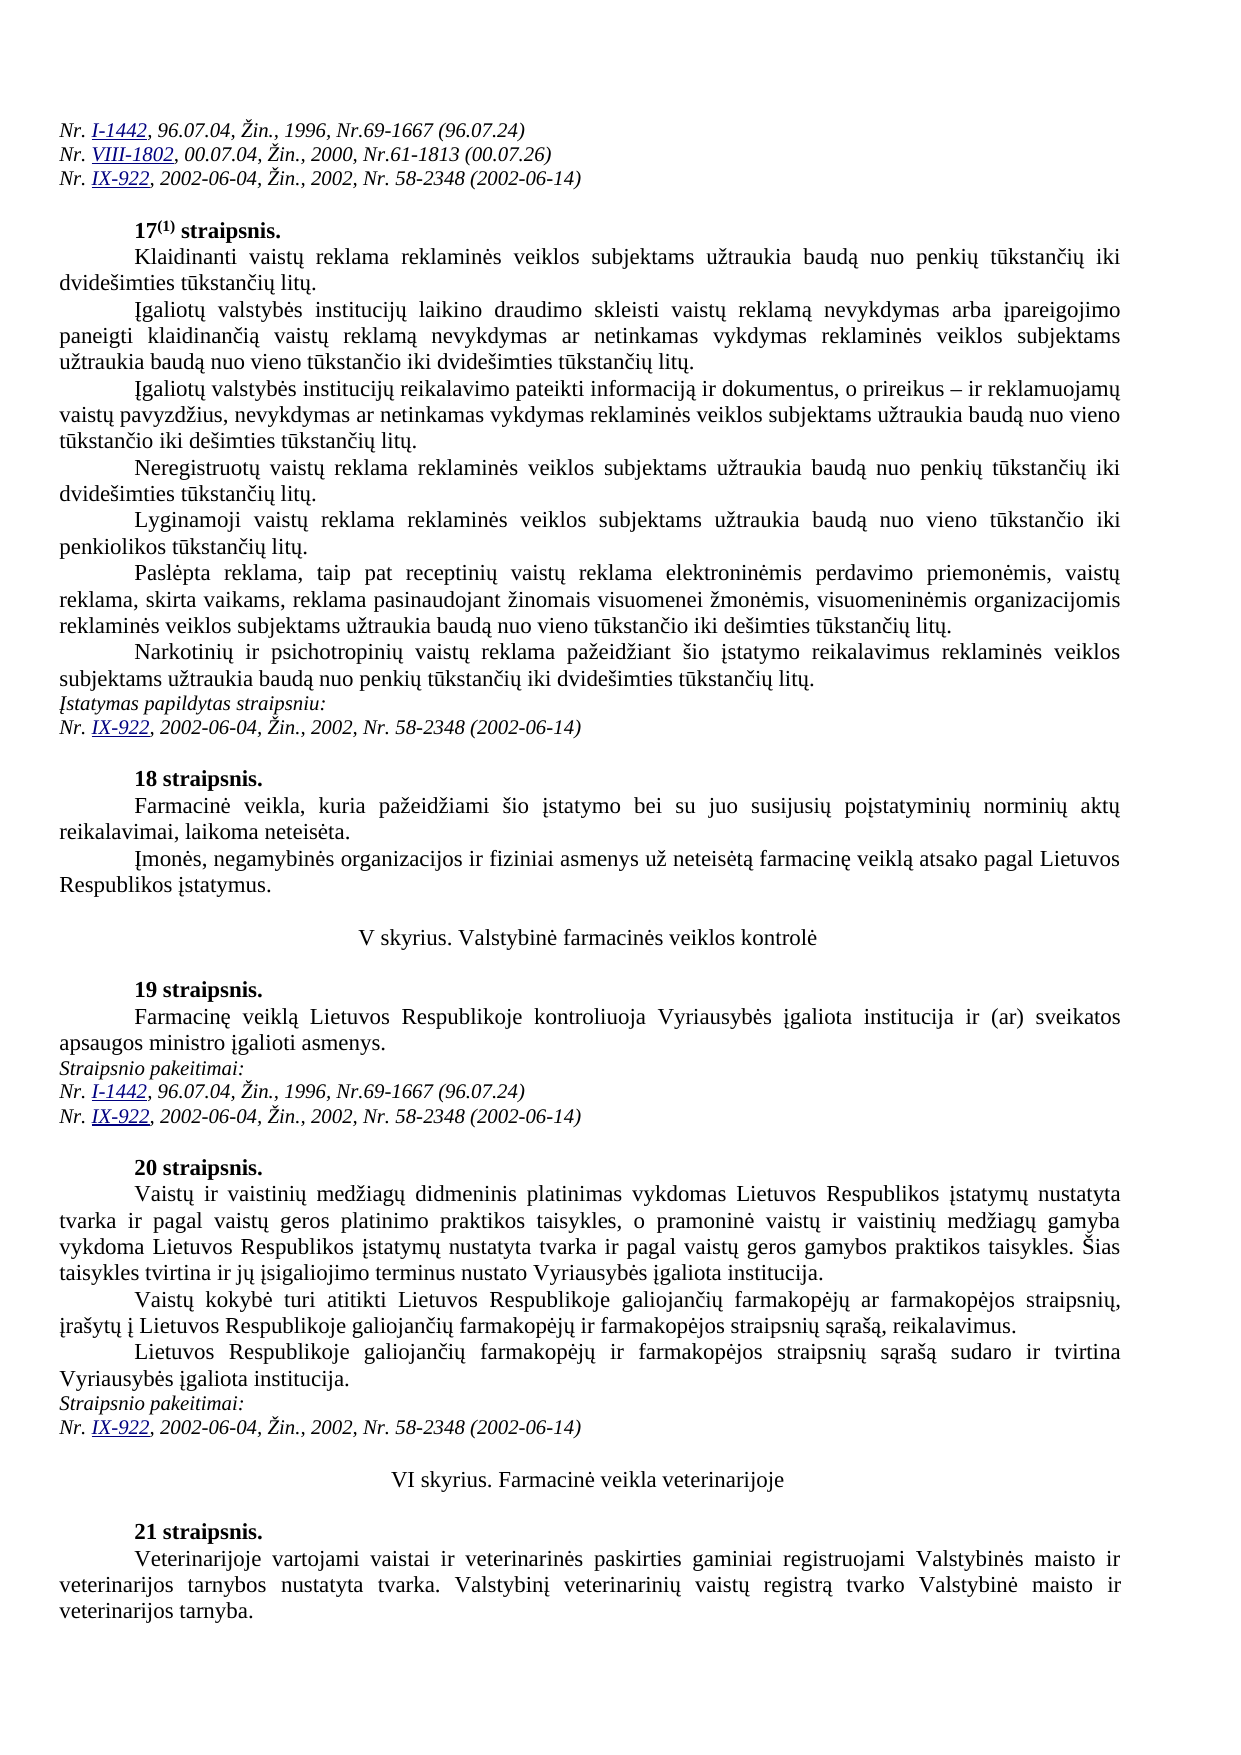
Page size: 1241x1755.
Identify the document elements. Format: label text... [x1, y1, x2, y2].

text Įgaliotų valstybės institucijų reikalavimo pateikti informaciją ir dokumentus, o prireikus – ir reklamuojamų vaistų pavyzdžius, nevykdymas ar netinkamas vykdymas reklaminės veiklos subjektams užtraukia baudą nuo vieno tūkstančio iki dešimties tūkstančių litų. [59, 375, 1122, 454]
text Straipsnio pakeitimai: [59, 1391, 1122, 1415]
text Lietuvos Respublikoje galiojančių farmakopėjų ir farmakopėjos straipsnių sąrašą sudaro ir tvirtina Vyriausybės įgaliota institucija. [59, 1338, 1122, 1391]
text Įstatymas papildytas straipsniu: [59, 691, 1122, 715]
text Nr. VIII-1802, 00.07.04, Žin., 2000, Nr.61-1813 (00.07.26) [59, 142, 1122, 166]
text Farmacinė veikla, kuria pažeidžiami šio įstatymo bei su juo susijusių poįstatyminių norminių aktų reikalavimai, laikoma neteisėta. [59, 792, 1122, 844]
text Įmonės, negamybinės organizacijos ir fiziniai asmenys už neteisėtą farmacinę veiklą atsako pagal Lietuvos Respublikos įstatymus. [59, 844, 1122, 897]
text 17(1) straipsnis. [59, 217, 1122, 243]
text Nr. IX-922, 2002-06-04, Žin., 2002, Nr. 58-2348 (2002-06-14) [59, 1415, 1122, 1439]
text Vaistų ir vaistinių medžiagų didmeninis platinimas vykdomas Lietuvos Respublikos įstatymų nustatyta tvarka ir pagal vaistų geros platinimo praktikos taisykles, o pramoninė vaistų ir vaistinių medžiagų gamyba vykdoma Lietuvos Respublikos įstatymų nustatyta tvarka ir pagal vaistų geros gamybos praktikos taisykles. Šias taisykles tvirtina ir jų įsigaliojimo terminus nustato Vyriausybės įgaliota institucija. [59, 1180, 1122, 1286]
text Veterinarijoje vartojami vaistai ir veterinarinės paskirties gaminiai registruojami Valstybinės maisto ir veterinarijos tarnybos nustatyta tvarka. Valstybinį veterinarinių vaistų registrą tvarko Valstybinė maisto ir veterinarijos tarnyba. [59, 1545, 1122, 1624]
text Nr. IX-922, 2002-06-04, Žin., 2002, Nr. 58-2348 (2002-06-14) [59, 166, 1122, 190]
text 19 straipsnis. [59, 976, 1122, 1003]
text Paslėpta reklama, taip pat receptinių vaistų reklama elektroninėmis perdavimo priemonėmis, vaistų reklama, skirta vaikams, reklama pasinaudojant žinomais visuomenei žmonėmis, visuomeninėmis organizacijomis reklaminės veiklos subjektams užtraukia baudą nuo vieno tūkstančio iki dešimties tūkstančių litų. [59, 559, 1122, 638]
text V skyrius. Valstybinė farmacinės veiklos kontrolė [59, 924, 1122, 950]
text Farmacinę veiklą Lietuvos Respublikoje kontroliuoja Vyriausybės įgaliota institucija ir (ar) sveikatos apsaugos ministro įgalioti asmenys. [59, 1003, 1122, 1055]
text Neregistruotų vaistų reklama reklaminės veiklos subjektams užtraukia baudą nuo penkių tūkstančių iki dvidešimties tūkstančių litų. [59, 454, 1122, 507]
text Nr. IX-922, 2002-06-04, Žin., 2002, Nr. 58-2348 (2002-06-14) [59, 1103, 1122, 1128]
text 21 straipsnis. [59, 1518, 1122, 1545]
text Įgaliotų valstybės institucijų laikino draudimo skleisti vaistų reklamą nevykdymas arba įpareigojimo paneigti klaidinančią vaistų reklamą nevykdymas ar netinkamas vykdymas reklaminės veiklos subjektams užtraukia baudą nuo vieno tūkstančio iki dvidešimties tūkstančių litų. [59, 296, 1122, 375]
text VI skyrius. Farmacinė veikla veterinarijoje [59, 1466, 1122, 1492]
text Nr. I-1442, 96.07.04, Žin., 1996, Nr.69-1667 (96.07.24) [59, 1079, 1122, 1103]
text Nr. IX-922, 2002-06-04, Žin., 2002, Nr. 58-2348 (2002-06-14) [59, 715, 1122, 739]
text Narkotinių ir psichotropinių vaistų reklama pažeidžiant šio įstatymo reikalavimus reklaminės veiklos subjektams užtraukia baudą nuo penkių tūkstančių iki dvidešimties tūkstančių litų. [59, 638, 1122, 691]
text Lyginamoji vaistų reklama reklaminės veiklos subjektams užtraukia baudą nuo vieno tūkstančio iki penkiolikos tūkstančių litų. [59, 507, 1122, 559]
text 18 straipsnis. [59, 766, 1122, 792]
text 20 straipsnis. [59, 1154, 1122, 1180]
text Straipsnio pakeitimai: [59, 1055, 1122, 1079]
text Vaistų kokybė turi atitikti Lietuvos Respublikoje galiojančių farmakopėjų ar farmakopėjos straipsnių, įrašytų į Lietuvos Respublikoje galiojančių farmakopėjų ir farmakopėjos straipsnių sąrašą, reikalavimus. [59, 1286, 1122, 1338]
text Klaidinanti vaistų reklama reklaminės veiklos subjektams užtraukia baudą nuo penkių tūkstančių iki dvidešimties tūkstančių litų. [59, 243, 1122, 296]
text Nr. I-1442, 96.07.04, Žin., 1996, Nr.69-1667 (96.07.24) [59, 118, 1122, 142]
